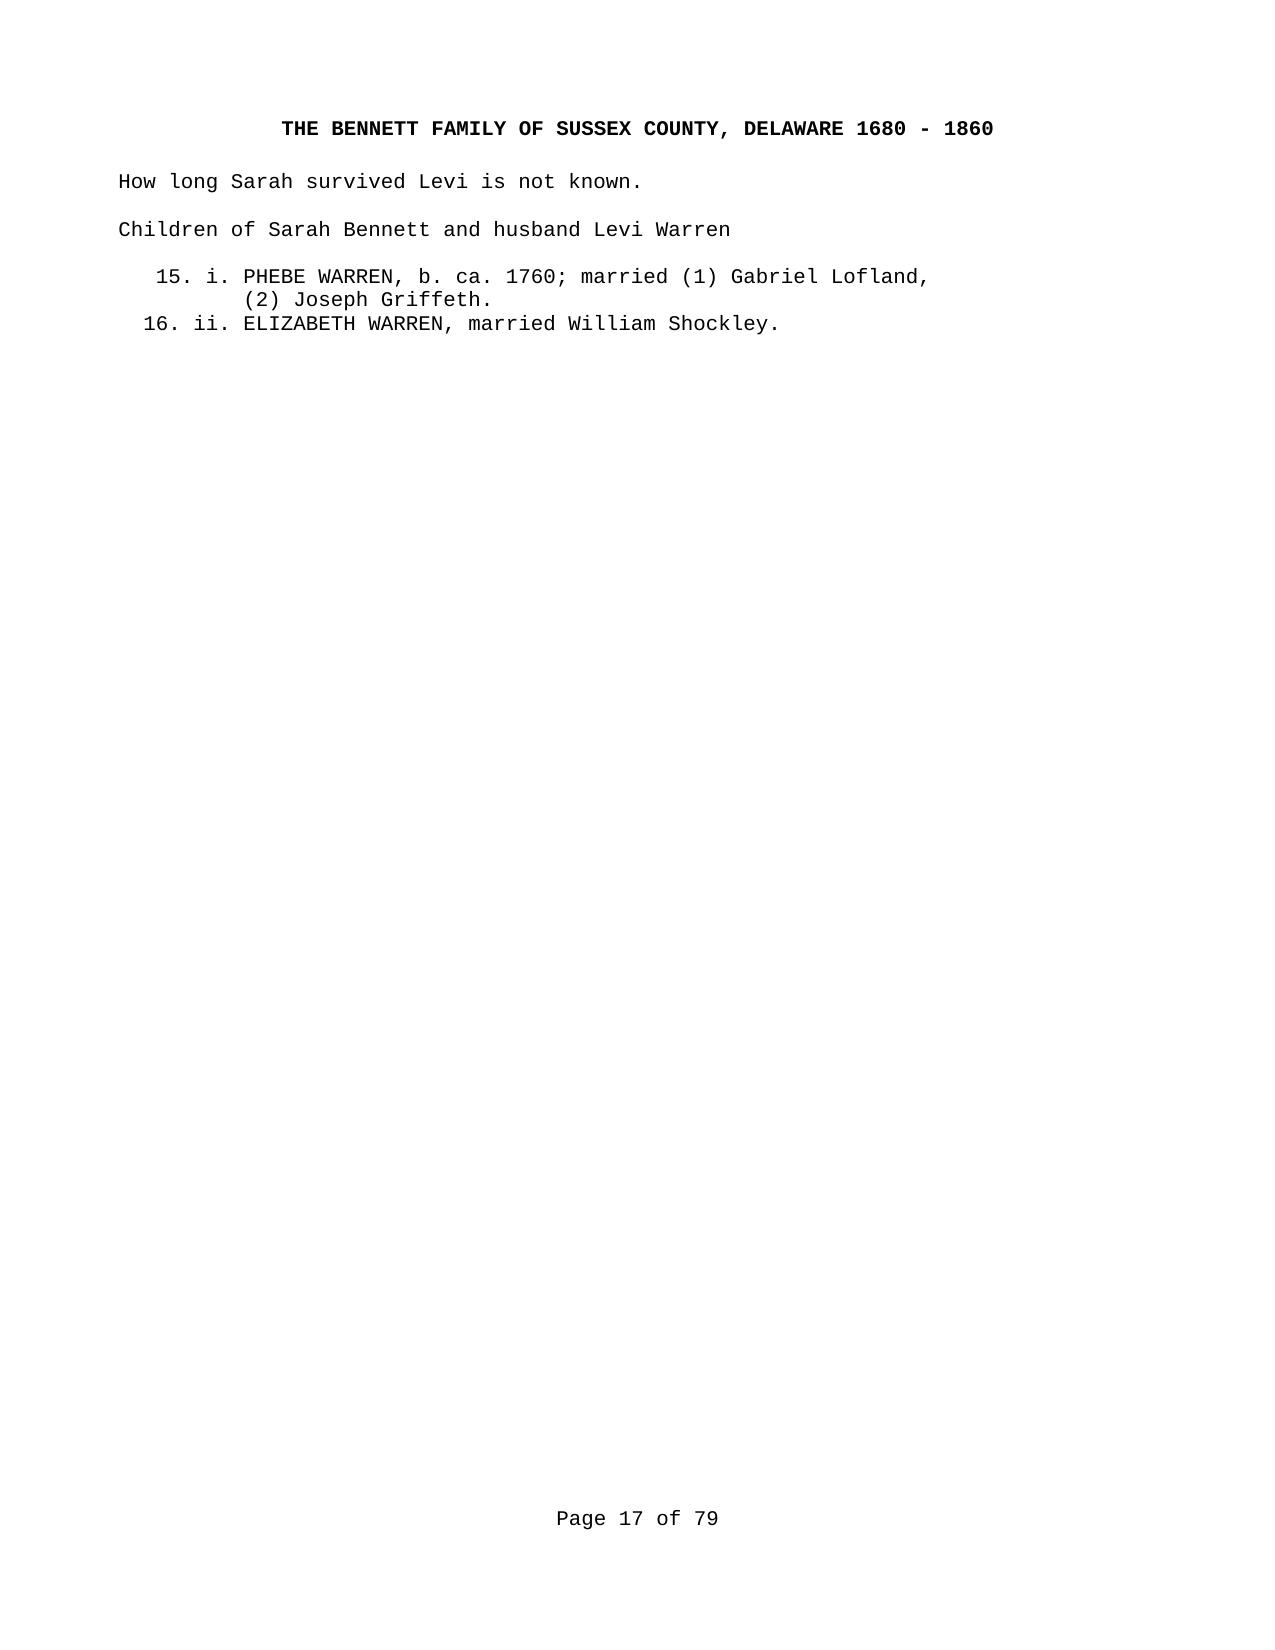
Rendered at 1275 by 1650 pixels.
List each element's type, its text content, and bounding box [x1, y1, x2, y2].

text How long Sarah survived Levi is not known. [118, 171, 1157, 195]
text 16. ii. ELIZABETH WARREN, married William Shockley. [118, 313, 1157, 337]
text 15. i. PHEBE WARREN, b. ca. 1760; married (1) Gabriel Lofland, [118, 266, 1157, 289]
text Children of Sarah Bennett and husband Levi Warren [118, 218, 1157, 242]
text (2) Joseph Griffeth. [118, 289, 1157, 313]
